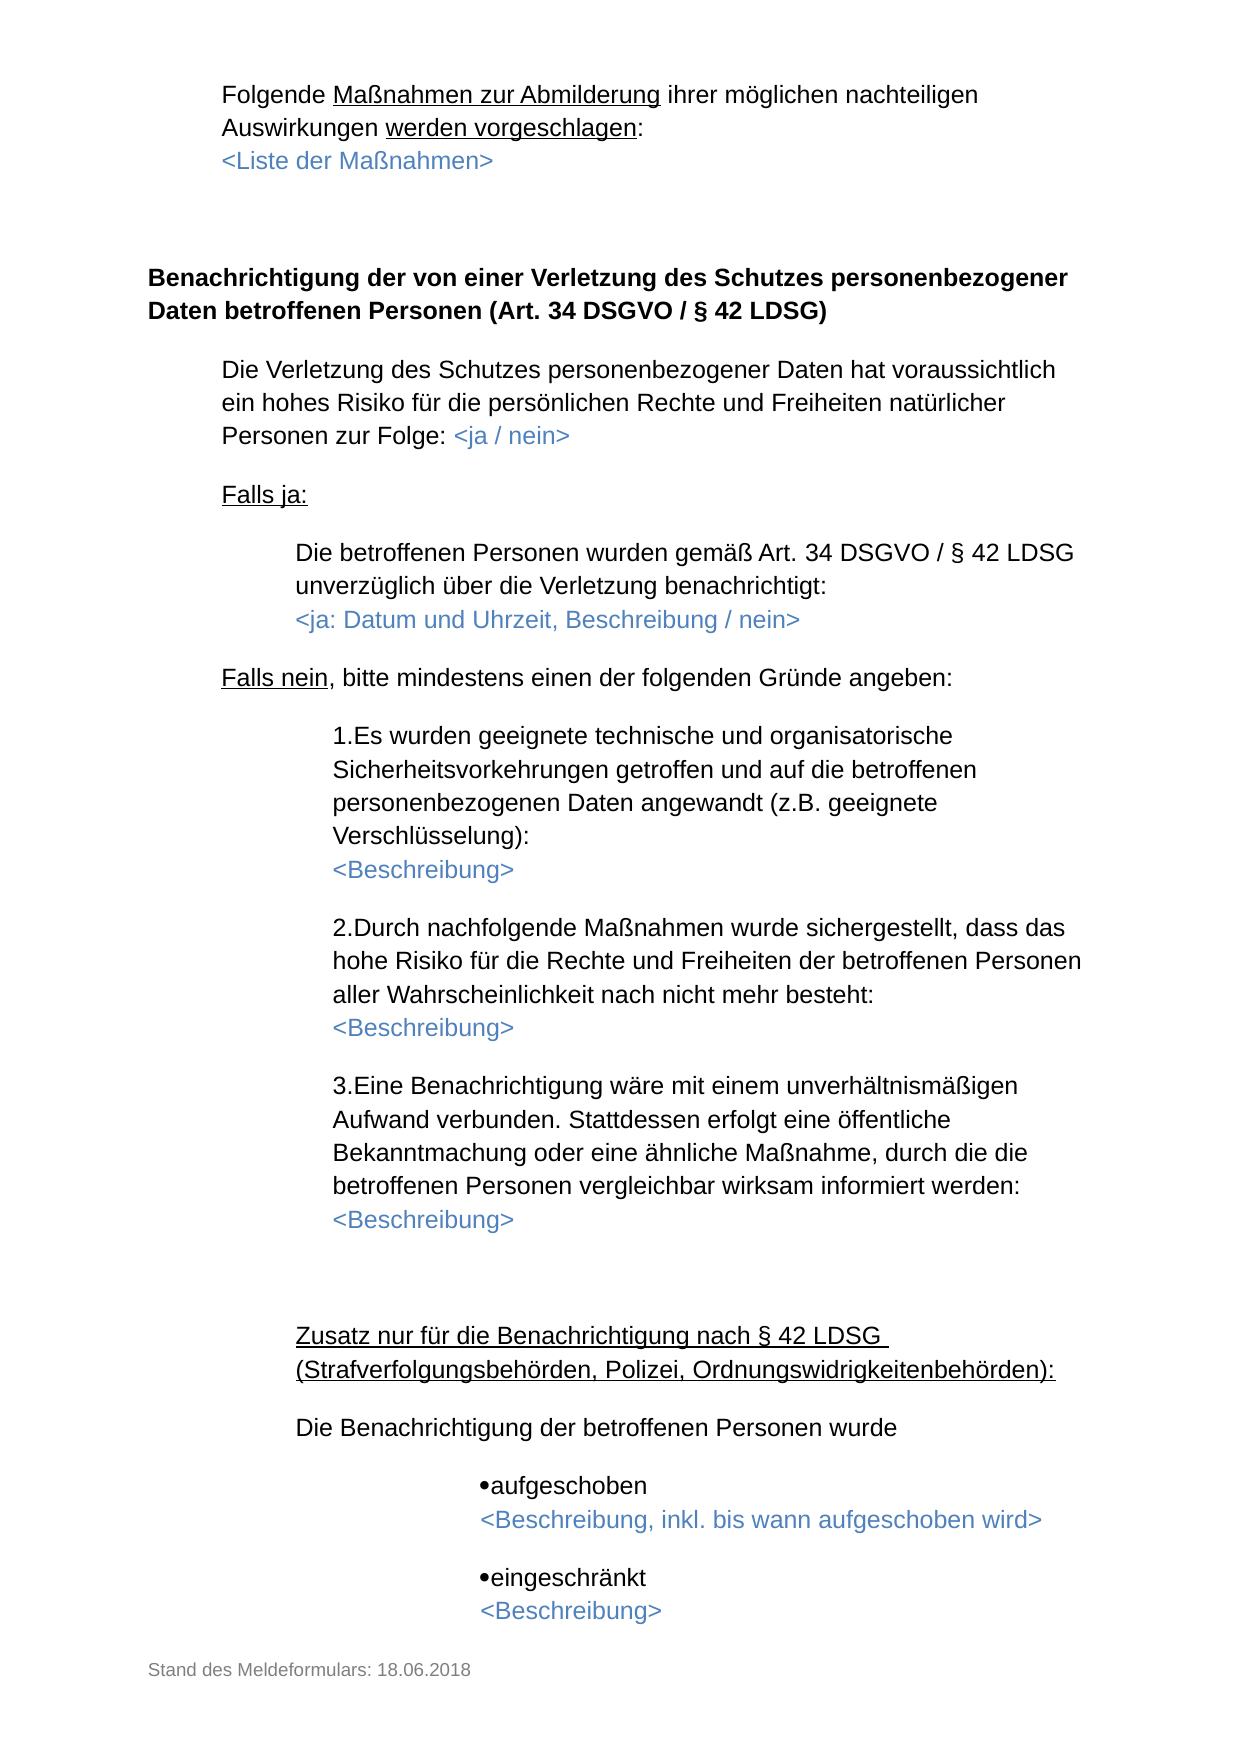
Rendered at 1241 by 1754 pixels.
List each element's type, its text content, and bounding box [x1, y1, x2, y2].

text Falls ja: [221, 475, 1093, 508]
list aufgeschoben <Beschreibung, inkl. bis wann aufgeschoben wird> [480, 1467, 1093, 1533]
text Falls nein, bitte mindestens einen der folgenden Gründe angeben: [148, 658, 1093, 692]
text Die Verletzung des Schutzes personenbezogener Daten hat voraussichtlich ein hohes Risiko für die persönlichen Rechte und Freiheiten natürlicher Personen zur Folge: <ja / nein> [221, 350, 1093, 450]
text Zusatz nur für die Benachrichtigung nach § 42 LDSG (Strafverfolgungsbehörden, Polizei, Ordnungswidrigkeitenbehörden): [295, 1317, 1093, 1383]
list Eine Benachrichtigung wäre mit einem unverhältnismäßigen Aufwand verbunden. Stattdessen erfolgt eine öffentliche Bekanntmachung oder eine ähnliche Maßnahme, durch die die betroffenen Personen vergleichbar wirksam informiert werden: <Beschreibung> [332, 1067, 1093, 1233]
list Durch nachfolgende Maßnahmen wurde sichergestellt, dass das hohe Risiko für die Rechte und Freiheiten der betroffenen Personen aller Wahrscheinlichkeit nach nicht mehr besteht: <Beschreibung> [332, 908, 1093, 1042]
text Die Benachrichtigung der betroffenen Personen wurde [295, 1408, 1093, 1442]
list eingeschränkt <Beschreibung> [480, 1558, 1093, 1625]
list Es wurden geeignete technische und organisatorische Sicherheitsvorkehrungen getroffen und auf die betroffenen personenbezogenen Daten angewandt (z.B. geeignete Verschlüsselung): <Beschreibung> [332, 717, 1093, 883]
text Folgende Maßnahmen zur Abmilderung ihrer möglichen nachteiligen Auswirkungen werden vorgeschlagen: <Liste der Maßnahmen> [221, 75, 1093, 175]
text Die betroffenen Personen wurden gemäß Art. 34 DSGVO / § 42 LDSG unverzüglich über die Verletzung benachrichtigt: <ja: Datum und Uhrzeit, Beschreibung / nein> [295, 533, 1093, 633]
text Benachrichtigung der von einer Verletzung des Schutzes personenbezogener Daten betroffenen Personen (Art. 34 DSGVO / § 42 LDSG) [148, 258, 1093, 325]
